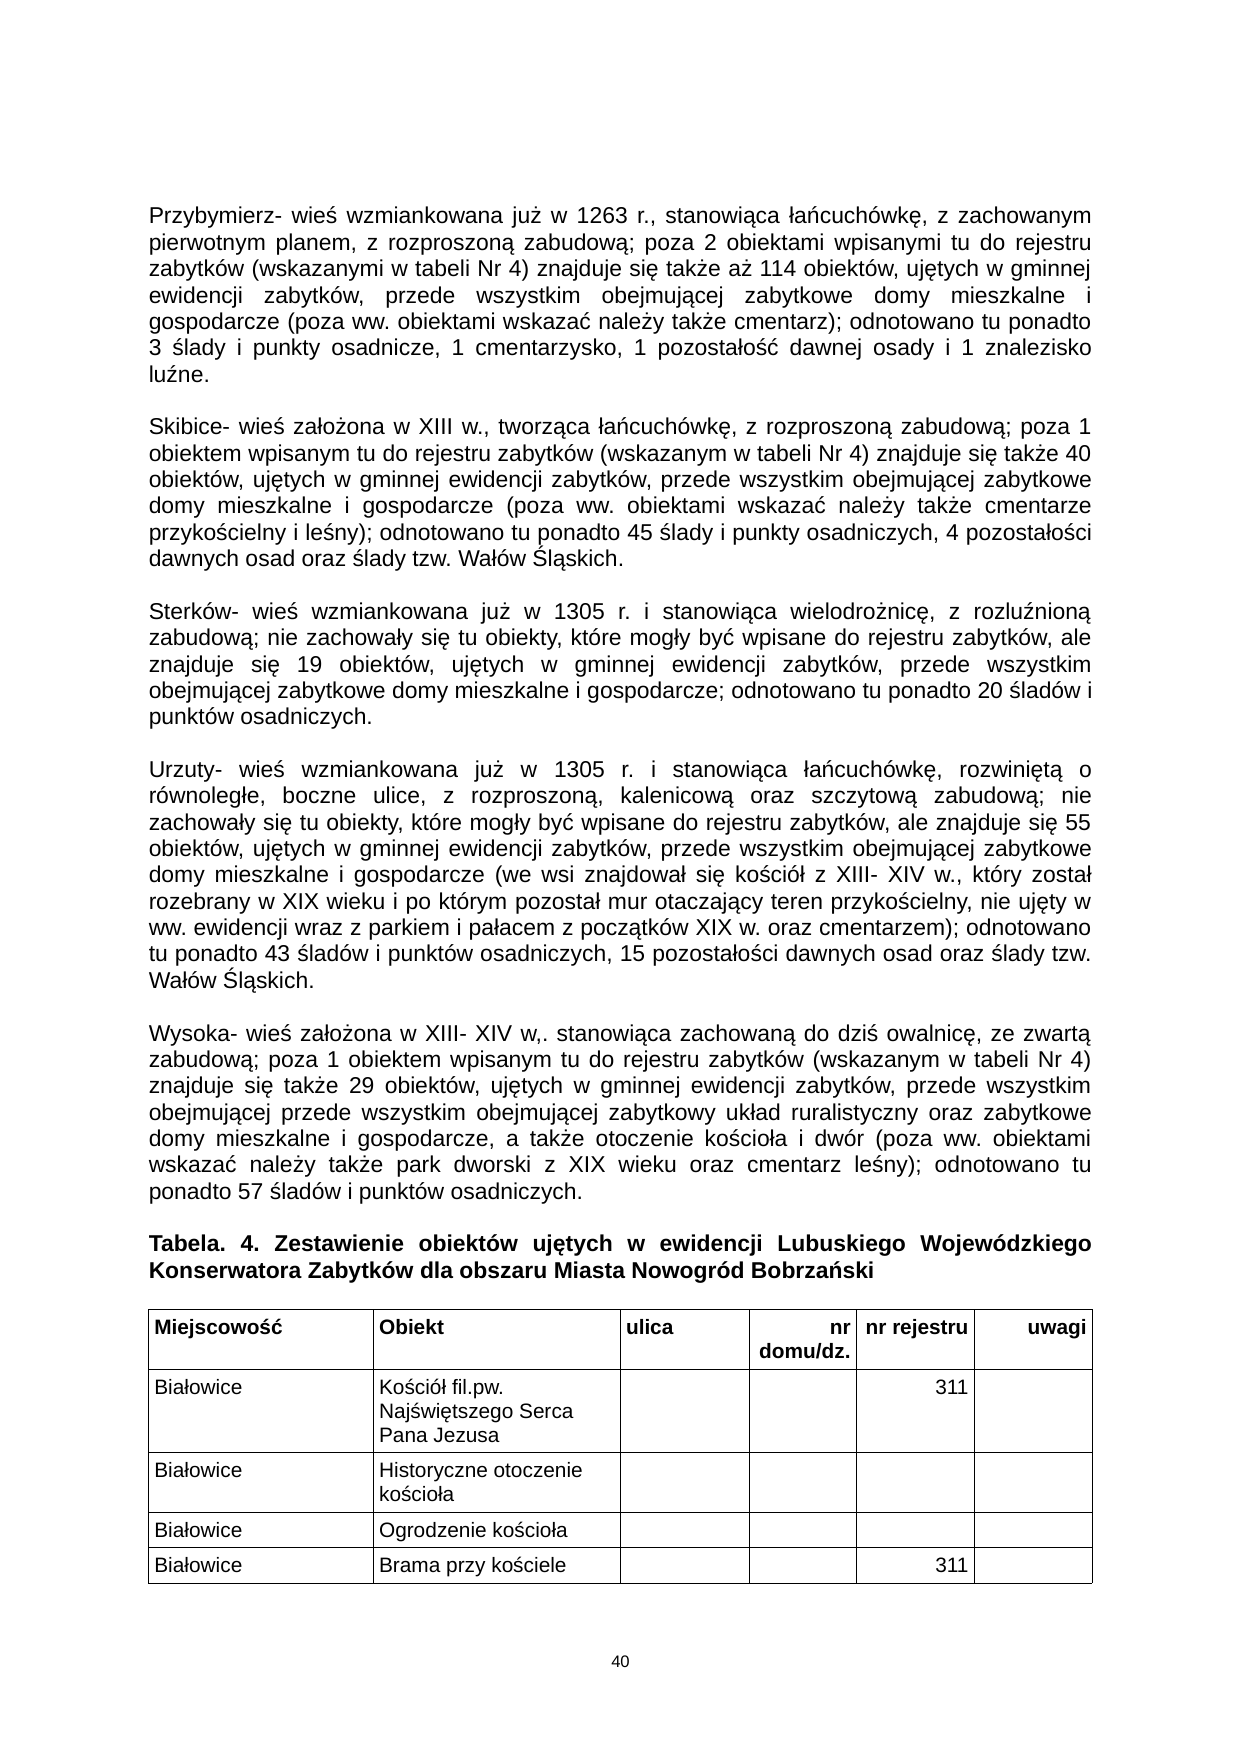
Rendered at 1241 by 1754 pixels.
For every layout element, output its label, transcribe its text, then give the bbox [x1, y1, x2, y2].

table_cell [975, 1513, 1092, 1547]
table_cell [621, 1513, 749, 1547]
table_cell [750, 1453, 856, 1512]
table_cell [621, 1453, 749, 1512]
table_cell [750, 1370, 856, 1452]
table_header Obiekt [374, 1310, 620, 1369]
table_cell [975, 1548, 1092, 1583]
table_header Miejscowość [149, 1310, 373, 1369]
table_cell 311 [857, 1548, 974, 1583]
table_header nr rejestru [857, 1310, 974, 1369]
text Skibice- wieś założona w XIII w., tworząca łańcuchówkę, z rozproszoną zabudową; poza 1 obiektem wpisanym tu do rejestru zabytków (wskazanym w tabeli Nr 4) znajduje się także 40 obiektów, ujętych w gminnej ewidencji zabytków, przede wszystkim obejmującej zabytkowe domy mieszkalne i gospodarcze (poza ww. obiektami wskazać należy także cmentarze przykościelny i leśny); odnotowano tu ponadto 45 ślady i punkty osadniczych, 4 pozostałości dawnych osad oraz ślady tzw. Wałów Śląskich. [148, 413, 1092, 571]
table_header uwagi [975, 1310, 1092, 1369]
table_cell Kościół fil.pw. Najświętszego Serca Pana Jezusa [374, 1370, 620, 1452]
table_cell 311 [857, 1370, 974, 1452]
text Sterków- wieś wzmiankowana już w 1305 r. i stanowiąca wielodrożnicę, z rozluźnioną zabudową; nie zachowały się tu obiekty, które mogły być wpisane do rejestru zabytków, ale znajduje się 19 obiektów, ujętych w gminnej ewidencji zabytków, przede wszystkim obejmującej zabytkowe domy mieszkalne i gospodarcze; odnotowano tu ponadto 20 śladów i punktów osadniczych. [148, 598, 1092, 729]
text Urzuty- wieś wzmiankowana już w 1305 r. i stanowiąca łańcuchówkę, rozwiniętą o równoległe, boczne ulice, z rozproszoną, kalenicową oraz szczytową zabudową; nie zachowały się tu obiekty, które mogły być wpisane do rejestru zabytków, ale znajduje się 55 obiektów, ujętych w gminnej ewidencji zabytków, przede wszystkim obejmującej zabytkowe domy mieszkalne i gospodarcze (we wsi znajdował się kościół z XIII- XIV w., który został rozebrany w XIX wieku i po którym pozostał mur otaczający teren przykościelny, nie ujęty w ww. ewidencji wraz z parkiem i pałacem z początków XIX w. oraz cmentarzem); odnotowano tu ponadto 43 śladów i punktów osadniczych, 15 pozostałości dawnych osad oraz ślady tzw. Wałów Śląskich. [148, 756, 1092, 993]
table_cell Białowice [149, 1513, 373, 1547]
table_cell Białowice [149, 1453, 373, 1512]
table_cell [621, 1548, 749, 1583]
table_cell Brama przy kościele [374, 1548, 620, 1583]
table_cell [750, 1513, 856, 1547]
table_cell Białowice [149, 1548, 373, 1583]
text Wysoka- wieś założona w XIII- XIV w,. stanowiąca zachowaną do dziś owalnicę, ze zwartą zabudową; poza 1 obiektem wpisanym tu do rejestru zabytków (wskazanym w tabeli Nr 4) znajduje się także 29 obiektów, ujętych w gminnej ewidencji zabytków, przede wszystkim obejmującej przede wszystkim obejmującej zabytkowy układ ruralistyczny oraz zabytkowe domy mieszkalne i gospodarcze, a także otoczenie kościoła i dwór (poza ww. obiektami wskazać należy także park dworski z XIX wieku oraz cmentarz leśny); odnotowano tu ponadto 57 śladów i punktów osadniczych. [148, 1019, 1092, 1204]
table_cell [857, 1513, 974, 1547]
table_cell [621, 1370, 749, 1452]
table_cell Historyczne otoczenie kościoła [374, 1453, 620, 1512]
table_cell Białowice [149, 1370, 373, 1452]
table_cell [857, 1453, 974, 1512]
table_header ulica [621, 1310, 749, 1369]
table_header nr domu/dz. [750, 1310, 856, 1369]
table_cell [975, 1370, 1092, 1452]
table_cell Ogrodzenie kościoła [374, 1513, 620, 1547]
table_cell [750, 1548, 856, 1583]
text Przybymierz- wieś wzmiankowana już w 1263 r., stanowiąca łańcuchówkę, z zachowanym pierwotnym planem, z rozproszoną zabudową; poza 2 obiektami wpisanymi tu do rejestru zabytków (wskazanymi w tabeli Nr 4) znajduje się także aż 114 obiektów, ujętych w gminnej ewidencji zabytków, przede wszystkim obejmującej zabytkowe domy mieszkalne i gospodarcze (poza ww. obiektami wskazać należy także cmentarz); odnotowano tu ponadto 3 ślady i punkty osadnicze, 1 cmentarzysko, 1 pozostałość dawnej osady i 1 znalezisko luźne. [148, 202, 1092, 387]
text Tabela. 4. Zestawienie obiektów ujętych w ewidencji Lubuskiego Wojewódzkiego Konserwatora Zabytków dla obszaru Miasta Nowogród Bobrzański [148, 1230, 1092, 1283]
table_cell [975, 1453, 1092, 1512]
